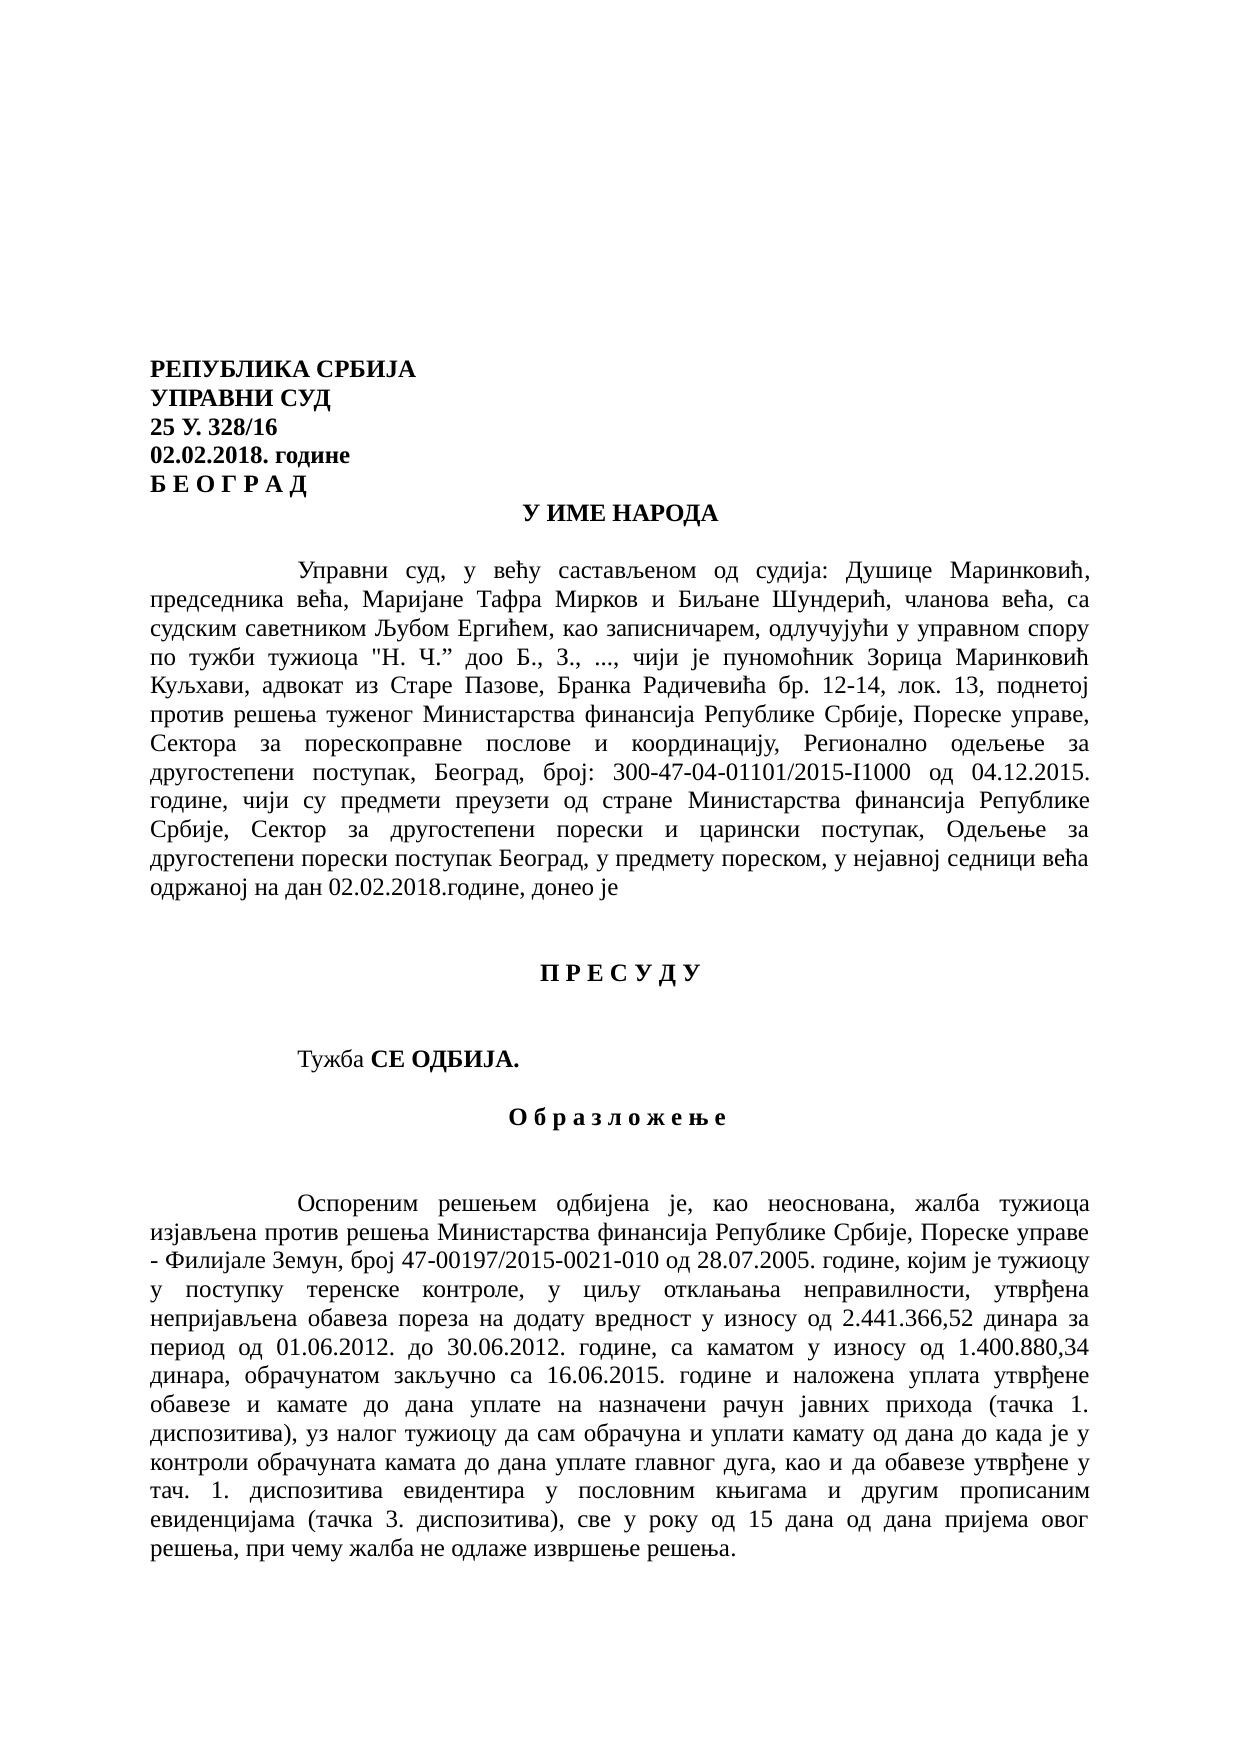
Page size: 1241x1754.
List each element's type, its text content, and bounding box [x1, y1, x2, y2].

text Б Е О Г Р А Д [150, 469, 1090, 498]
text УПРАВНИ СУД [150, 383, 1090, 412]
text Оспореним решењем одбијена је, као неоснована, жалба тужиоца изјављена против решења Министарства финансија Републике Србије, Пореске управе - Филијале Земун, број 47-00197/2015-0021-010 од 28.07.2005. године, којим је тужиоцу у поступку теренске контроле, у циљу отклањања неправилности, утврђена непријављена обавеза пореза на додату вредност у износу од 2.441.366,52 динара за период од 01.06.2012. до 30.06.2012. године, са каматом у износу од 1.400.880,34 динара, обрачунатом закључно са 16.06.2015. године и наложена уплата утврђене обавезе и камате до дана уплате на назначени рачун јавних прихода (тачка 1. диспозитива), уз налог тужиоцу да сам обрачуна и уплати камату од дана до када је у контроли обрачуната камата до дана уплате главног дуга, као и да обавезе утврђене у тач. 1. диспозитива евидентира у пословним књигама и другим прописаним евиденцијама (тачка 3. диспозитива), све у року од 15 дана од дана пријема овог решења, при чему жалба не одлаже извршење решења. [150, 1188, 1090, 1562]
text О б р а з л о ж е њ е [150, 1102, 1090, 1130]
text РЕПУБЛИКА СРБИЈА [150, 148, 1090, 383]
text У ИМЕ НАРОДА [150, 498, 1090, 527]
text Тужба СЕ ОДБИЈА. [150, 1044, 1090, 1073]
text Управни суд, у већу састављеном од судија: Душице Маринковић, председника већа, Маријане Тафра Мирков и Биљане Шундерић, чланова већа, са судским саветником Љубом Ергићем, као записничарем, одлучујући у управном спору по тужби тужиоца "Н. Ч.” доо Б., З., ..., чији је пуномоћник Зорица Маринковић Куљхави, адвокат из Старе Пазове, Бранка Радичевића бр. 12-14, лок. 13, поднетој против решења туженог Министарства финансија Републике Србије, Пореске управе, Сектора за порескоправне послове и координацију, Регионално одељење за другостепени поступак, Београд, број: 300-47-04-01101/2015-I1000 од 04.12.2015. године, чији су предмети преузети од стране Министарства финансија Републике Србије, Сектор за другостепени порески и царински поступак, Одељење за другостепени порески поступак Београд, у предмету пореском, у нејавној седници већа одржаној на дан 02.02.2018.године, донео је [150, 555, 1090, 900]
text 02.02.2018. године [150, 440, 1090, 469]
text 25 У. 328/16 [150, 412, 1090, 440]
text П Р Е С У Д У [150, 958, 1090, 987]
